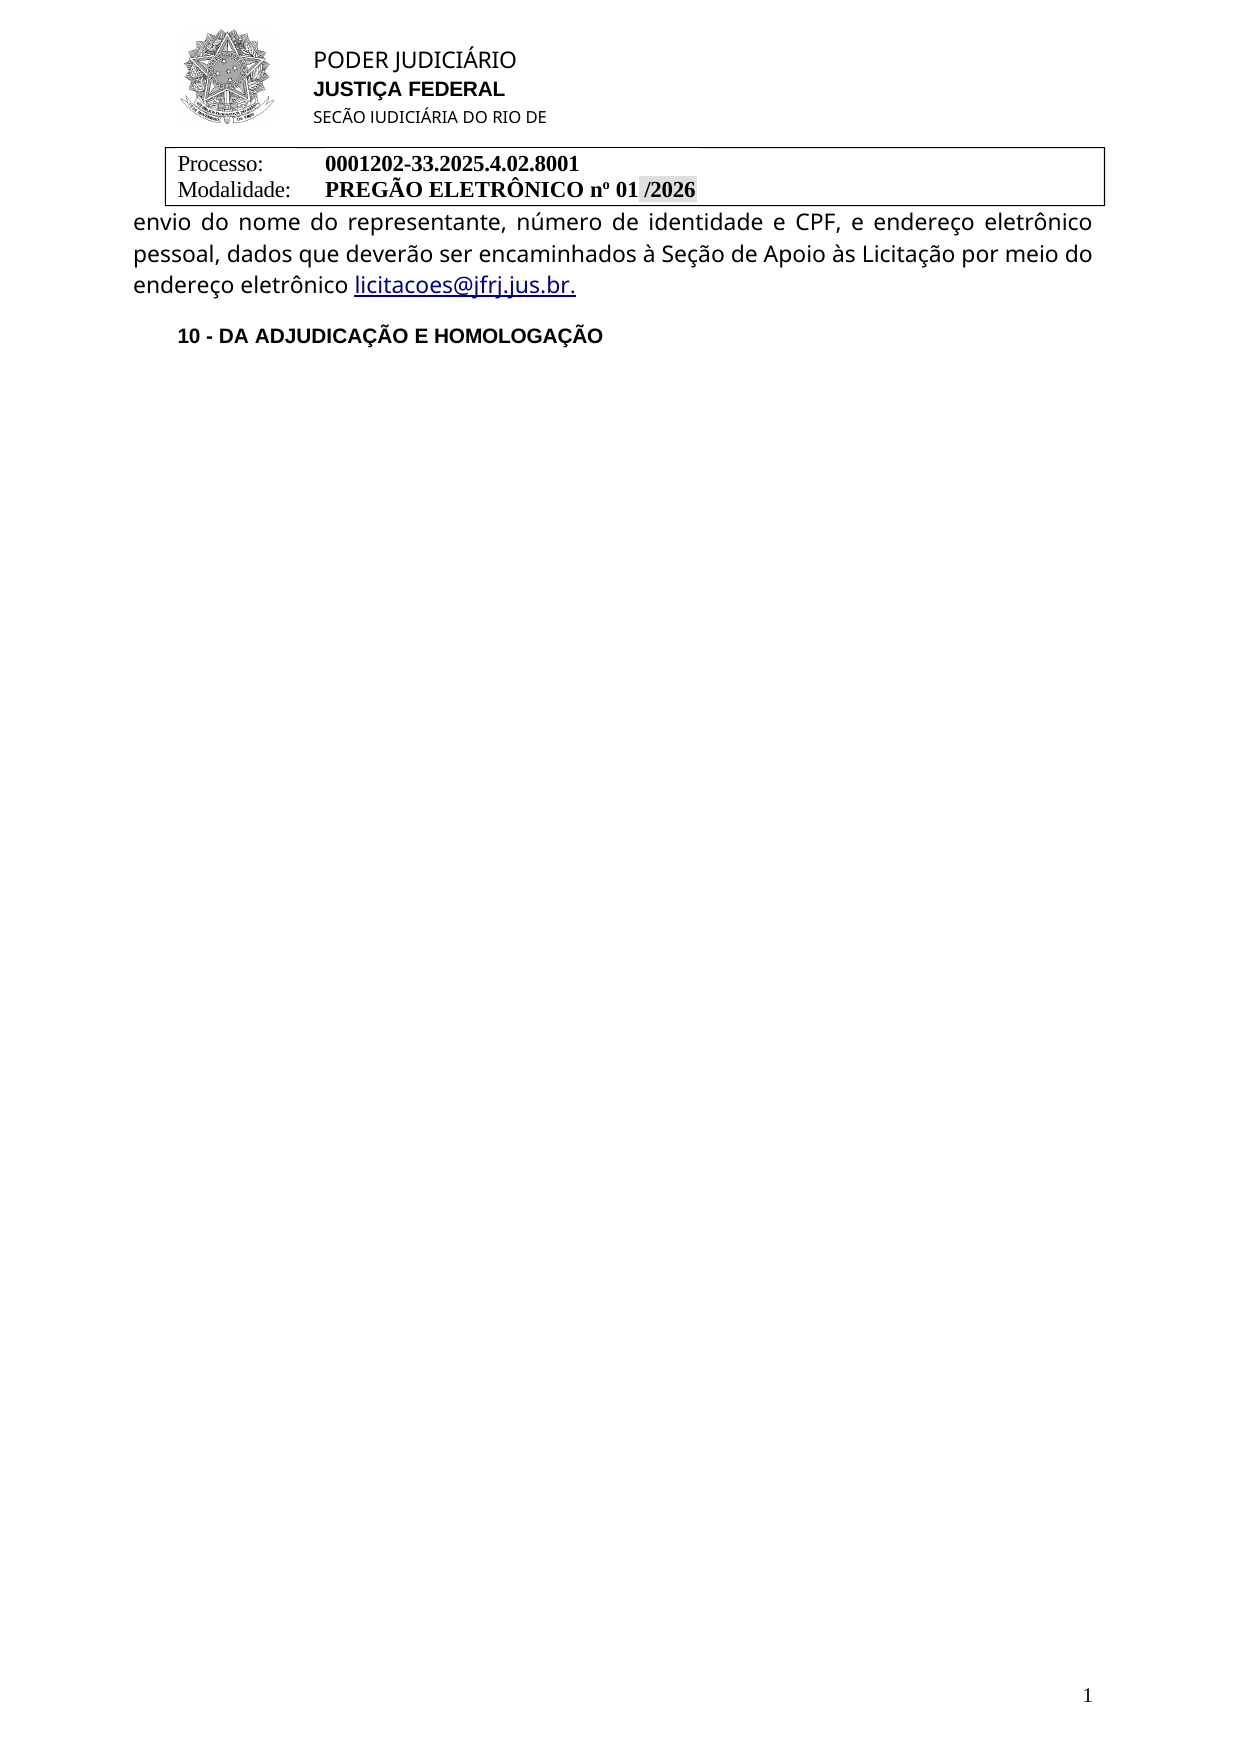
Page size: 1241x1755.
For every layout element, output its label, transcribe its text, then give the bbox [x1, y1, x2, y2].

list - DA ADJUDICAÇÃO E HOMOLOGAÇÃO [177, 324, 1137, 348]
list envio do nome do representante, número de identidade e CPF, e endereço eletrônico pessoal, dados que deverão ser encaminhados à Seção de Apoio às Licitação por meio do endereço eletrônico licitacoes@jfrj.jus.br. [133, 206, 1094, 300]
